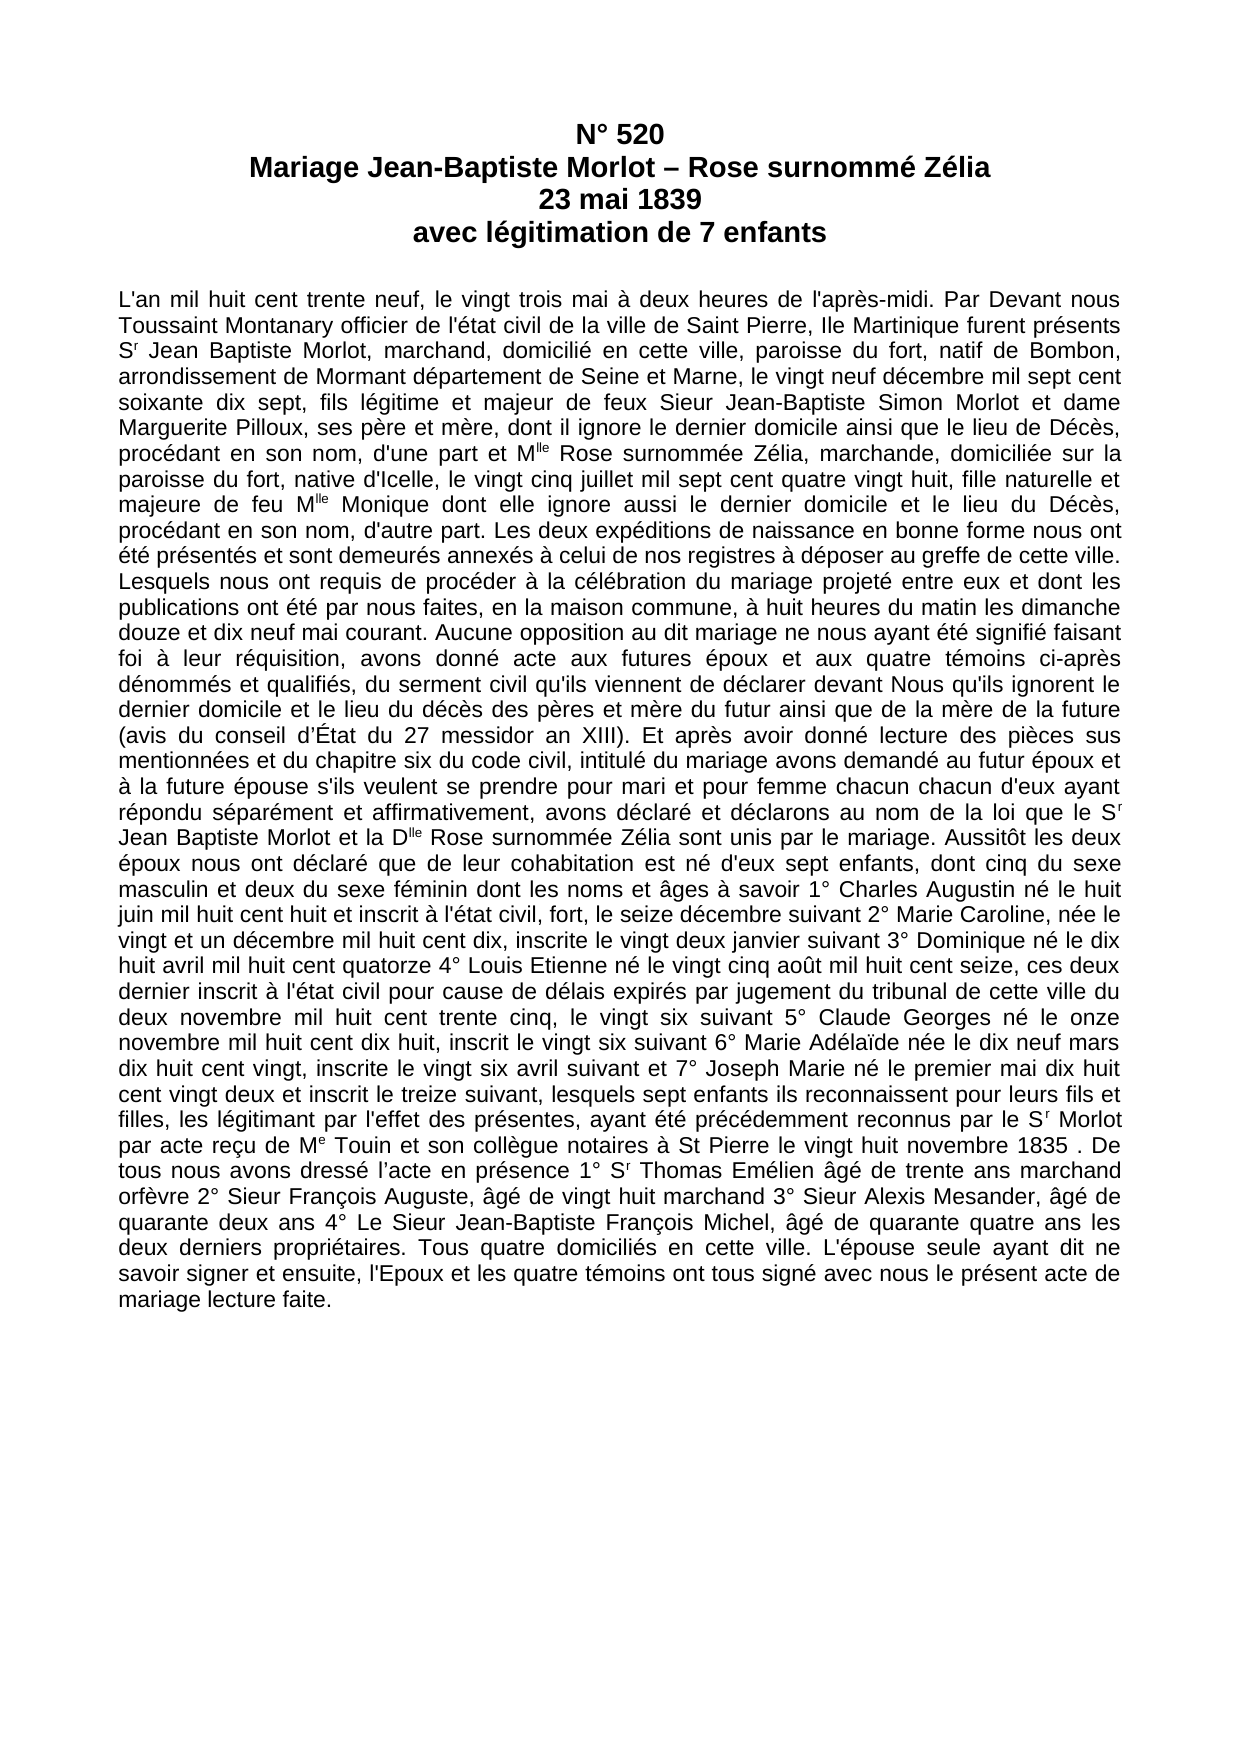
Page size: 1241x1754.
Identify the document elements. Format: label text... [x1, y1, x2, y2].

text L'an mil huit cent trente neuf, le vingt trois mai à deux heures de l'après-midi. Par Devant nous Toussaint Montanary officier de l'état civil de la ville de Saint Pierre, Ile Martinique furent présents Sr Jean Baptiste Morlot, marchand, domicilié en cette ville, paroisse du fort, natif de Bombon, arrondissement de Mormant département de Seine et Marne, le vingt neuf décembre mil sept cent soixante dix sept, fils légitime et majeur de feux Sieur Jean-Baptiste Simon Morlot et dame Marguerite Pilloux, ses père et mère, dont il ignore le dernier domicile ainsi que le lieu de Décès, procédant en son nom, d'une part et Mlle Rose surnommée Zélia, marchande, domiciliée sur la paroisse du fort, native d'Icelle, le vingt cinq juillet mil sept cent quatre vingt huit, fille naturelle et majeure de feu Mlle Monique dont elle ignore aussi le dernier domicile et le lieu du Décès, procédant en son nom, d'autre part. Les deux expéditions de naissance en bonne forme nous ont été présentés et sont demeurés annexés à celui de nos registres à déposer au greffe de cette ville. Lesquels nous ont requis de procéder à la célébration du mariage projeté entre eux et dont les publications ont été par nous faites, en la maison commune, à huit heures du matin les dimanche douze et dix neuf mai courant. Aucune opposition au dit mariage ne nous ayant été signifié faisant foi à leur réquisition, avons donné acte aux futures époux et aux quatre témoins ci-après dénommés et qualifiés, du serment civil qu'ils viennent de déclarer devant Nous qu'ils ignorent le dernier domicile et le lieu du décès des pères et mère du futur ainsi que de la mère de la future (avis du conseil d’État du 27 messidor an XIII). Et après avoir donné lecture des pièces sus mentionnées et du chapitre six du code civil, intitulé du mariage avons demandé au futur époux et à la future épouse s'ils veulent se prendre pour mari et pour femme chacun chacun d'eux ayant répondu séparément et affirmativement, avons déclaré et déclarons au nom de la loi que le Sr Jean Baptiste Morlot et la Dlle Rose surnommée Zélia sont unis par le mariage. Aussitôt les deux époux nous ont déclaré que de leur cohabitation est né d'eux sept enfants, dont cinq du sexe masculin et deux du sexe féminin dont les noms et âges à savoir 1° Charles Augustin né le huit juin mil huit cent huit et inscrit à l'état civil, fort, le seize décembre suivant 2° Marie Caroline, née le vingt et un décembre mil huit cent dix, inscrite le vingt deux janvier suivant 3° Dominique né le dix huit avril mil huit cent quatorze 4° Louis Etienne né le vingt cinq août mil huit cent seize, ces deux dernier inscrit à l'état civil pour cause de délais expirés par jugement du tribunal de cette ville du deux novembre mil huit cent trente cinq, le vingt six suivant 5° Claude Georges né le onze novembre mil huit cent dix huit, inscrit le vingt six suivant 6° Marie Adélaïde née le dix neuf mars dix huit cent vingt, inscrite le vingt six avril suivant et 7° Joseph Marie né le premier mai dix huit cent vingt deux et inscrit le treize suivant, lesquels sept enfants ils reconnaissent pour leurs fils et filles, les légitimant par l'effet des présentes, ayant été précédemment reconnus par le Sr Morlot par acte reçu de Me Touin et son collègue notaires à St Pierre le vingt huit novembre 1835 . De tous nous avons dressé l’acte en présence 1° Sr Thomas Emélien âgé de trente ans marchand orfèvre 2° Sieur François Auguste, âgé de vingt huit marchand 3° Sieur Alexis Mesander, âgé de quarante deux ans 4° Le Sieur Jean-Baptiste François Michel, âgé de quarante quatre ans les deux derniers propriétaires. Tous quatre domiciliés en cette ville. L'épouse seule ayant dit ne savoir signer et ensuite, l'Epoux et les quatre témoins ont tous signé avec nous le présent acte de mariage lecture faite. [118, 287, 1122, 1312]
subtitle N° 520 Mariage Jean-Baptiste Morlot – Rose surnommé Zélia 23 mai 1839 avec légitimation de 7 enfants [118, 118, 1122, 248]
